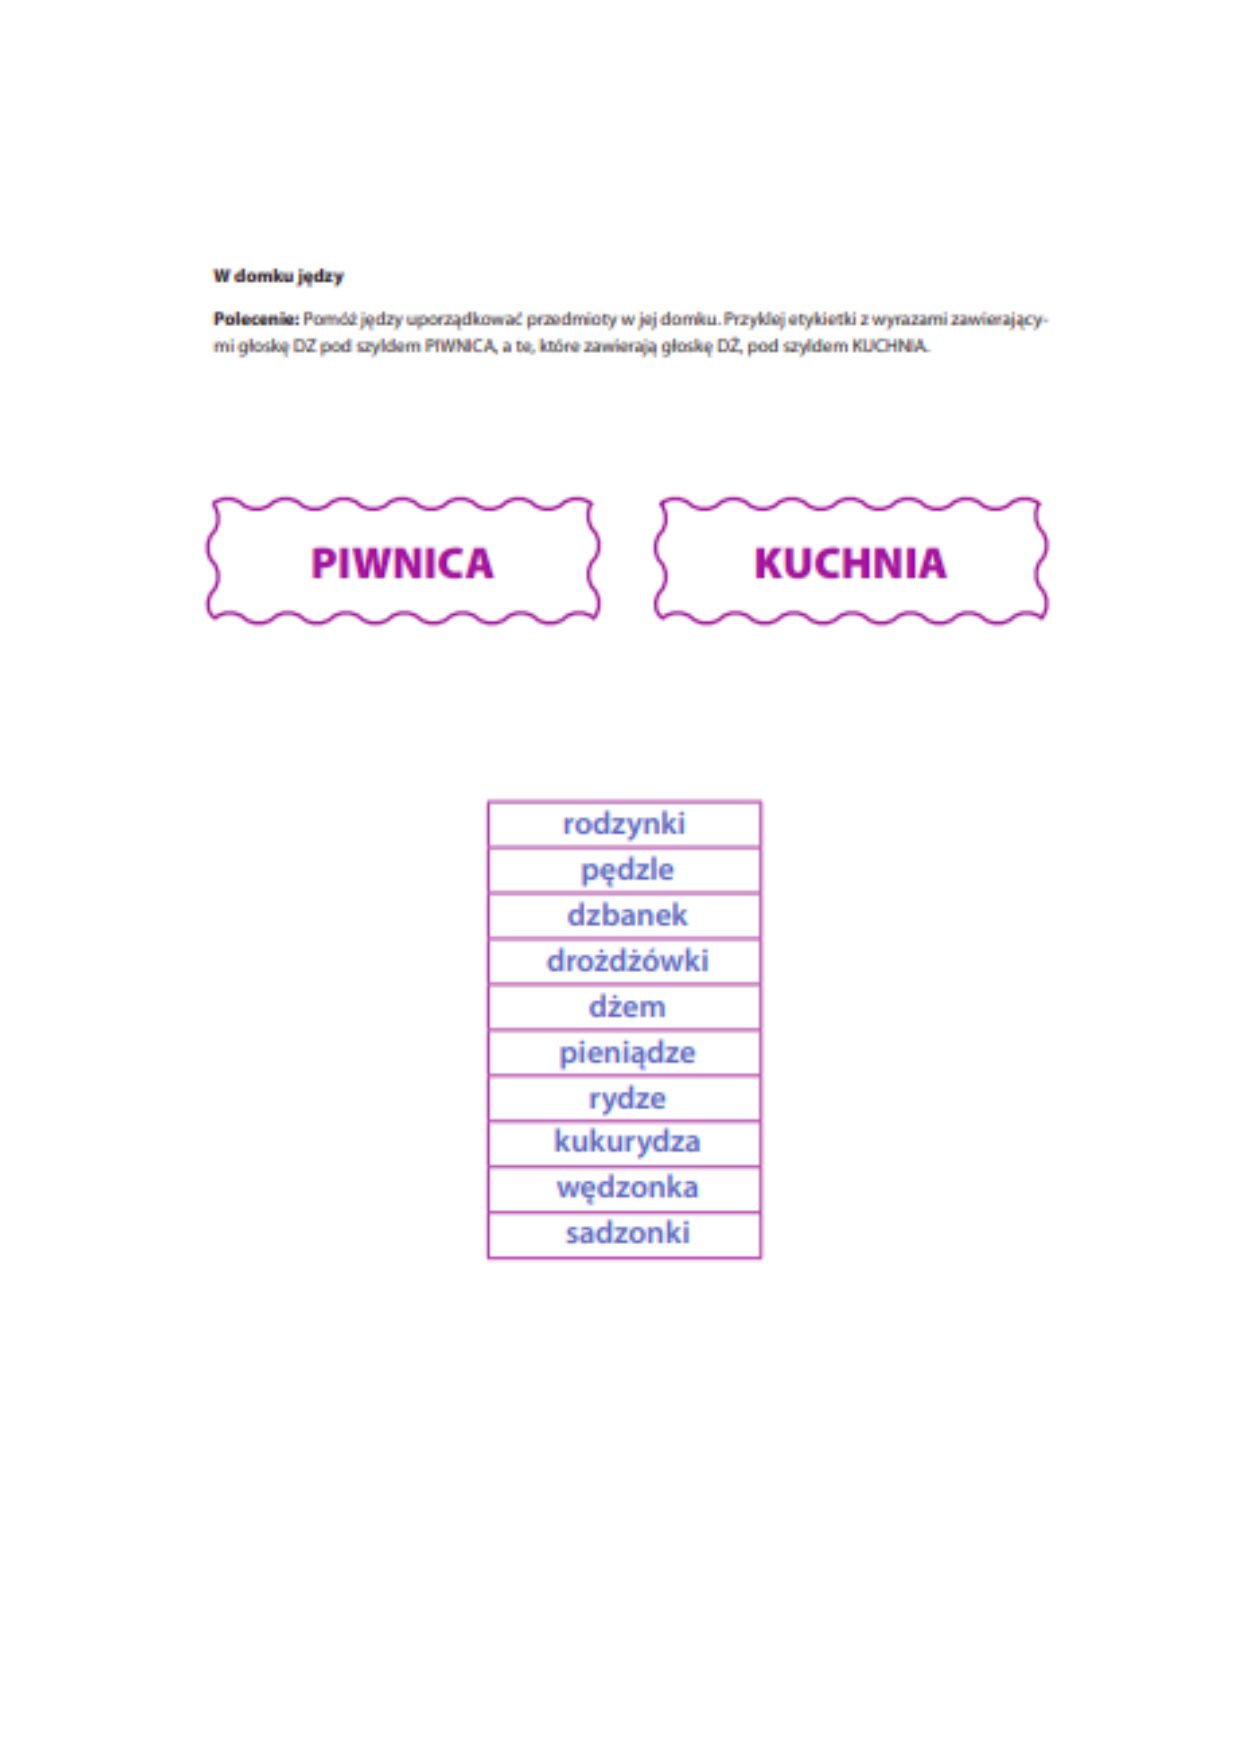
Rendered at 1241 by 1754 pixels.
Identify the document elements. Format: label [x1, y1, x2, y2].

picture [130, 256, 1142, 1392]
